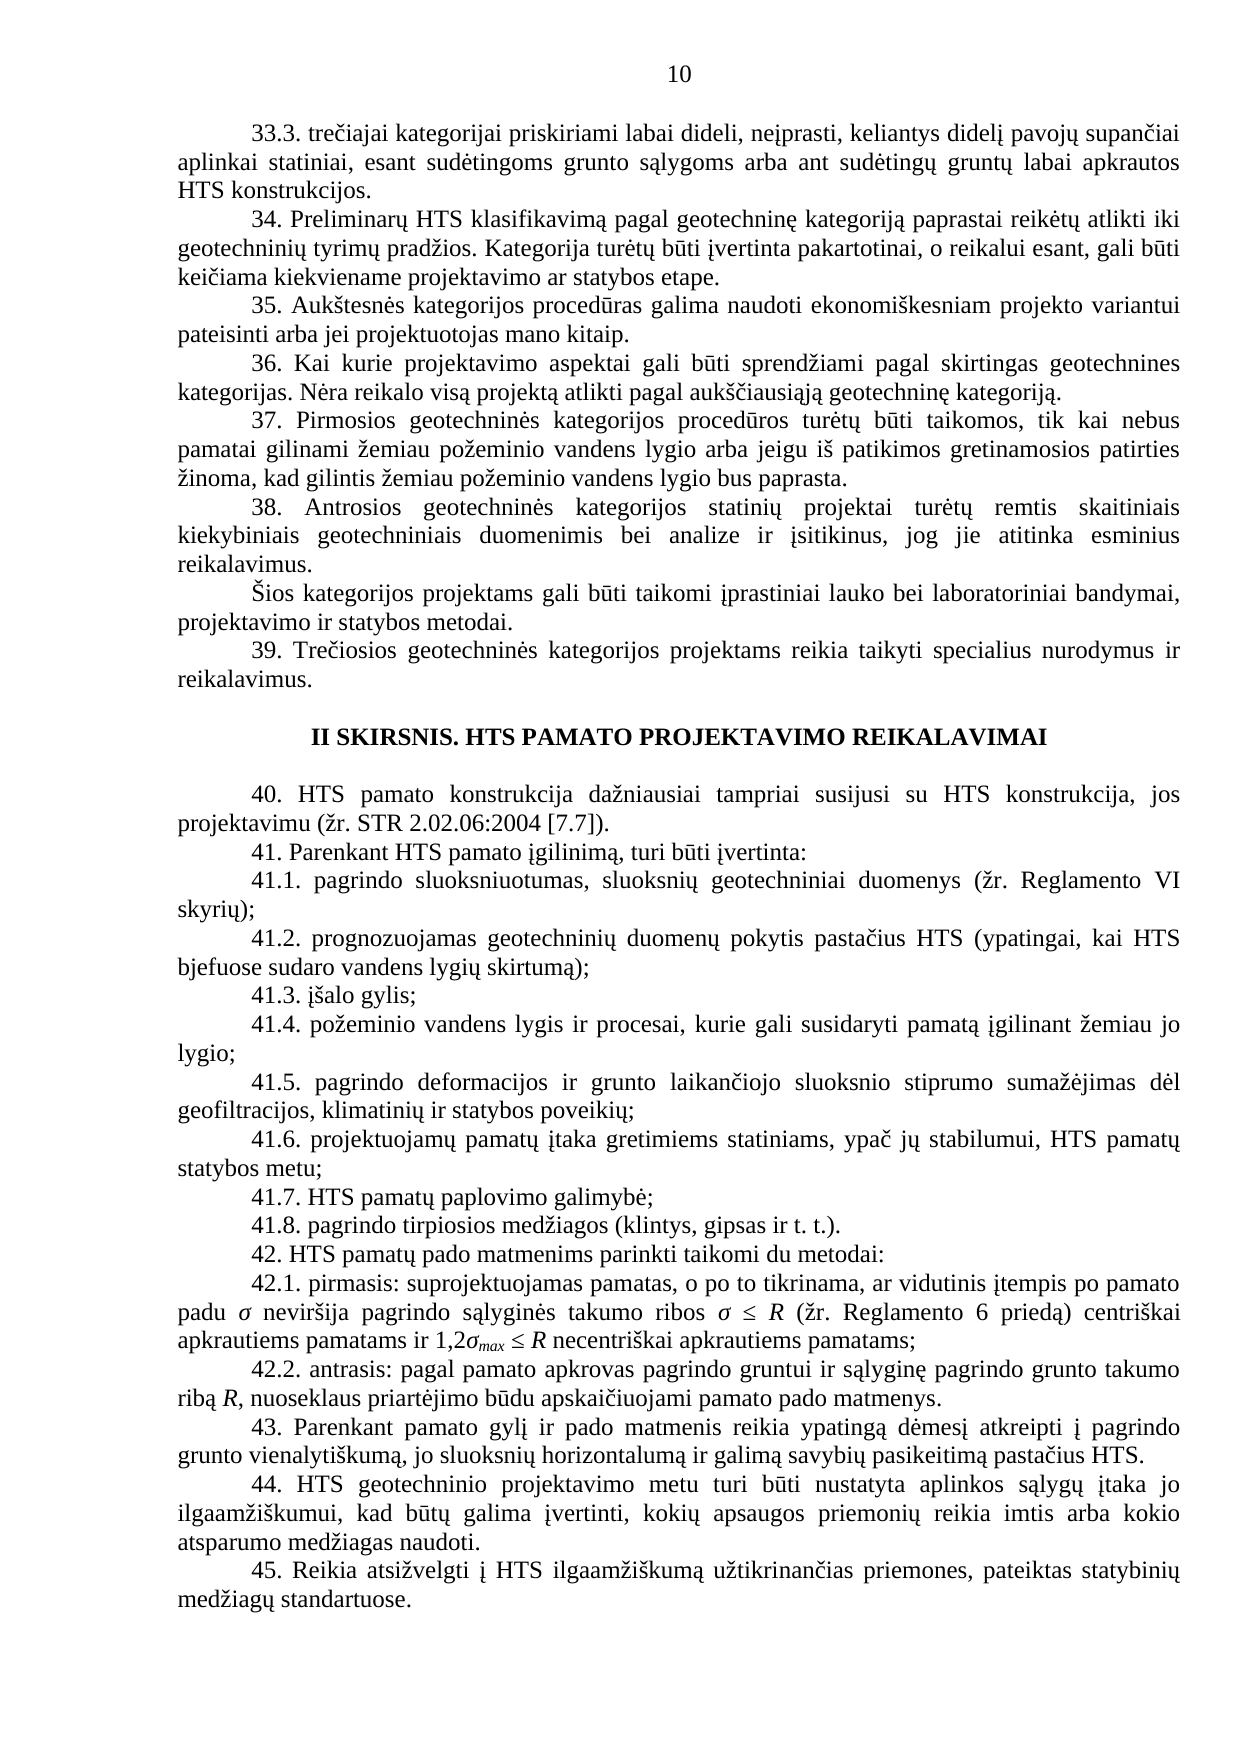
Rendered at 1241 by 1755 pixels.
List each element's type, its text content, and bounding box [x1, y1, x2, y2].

text 41. Parenkant HTS pamato įgilinimą, turi būti įvertinta: [177, 837, 1181, 866]
text 42.1. pirmasis: suprojektuojamas pamatas, o po to tikrinama, ar vidutinis įtempis po pamato padu σ neviršija pagrindo sąlyginės takumo ribos σ ≤ R (žr. Reglamento 6 priedą) centriškai apkrautiems pamatams ir 1,2σmax ≤ R necentriškai apkrautiems pamatams; [177, 1268, 1181, 1354]
text 40. HTS pamato konstrukcija dažniausiai tampriai susijusi su HTS konstrukcija, jos projektavimu (žr. STR 2.02.06:2004 [7.7]). [177, 779, 1181, 837]
text 41.4. požeminio vandens lygis ir procesai, kurie gali susidaryti pamatą įgilinant žemiau jo lygio; [177, 1009, 1181, 1067]
text 41.1. pagrindo sluoksniuotumas, sluoksnių geotechniniai duomenys (žr. Reglamento VI skyrių); [177, 866, 1181, 923]
text 41.7. HTS pamatų paplovimo galimybė; [177, 1182, 1181, 1211]
text 41.2. prognozuojamas geotechninių duomenų pokytis pastačius HTS (ypatingai, kai HTS bjefuose sudaro vandens lygių skirtumą); [177, 923, 1181, 981]
text Šios kategorijos projektams gali būti taikomi įprastiniai lauko bei laboratoriniai bandymai, projektavimo ir statybos metodai. [177, 578, 1181, 636]
text 35. Aukštesnės kategorijos procedūras galima naudoti ekonomiškesniam projekto variantui pateisinti arba jei projektuotojas mano kitaip. [177, 291, 1181, 348]
text 41.3. įšalo gylis; [177, 981, 1181, 1009]
text 43. Parenkant pamato gylį ir pado matmenis reikia ypatingą dėmesį atkreipti į pagrindo grunto vienalytiškumą, jo sluoksnių horizontalumą ir galimą savybių pasikeitimą pastačius HTS. [177, 1412, 1181, 1469]
text 41.5. pagrindo deformacijos ir grunto laikančiojo sluoksnio stiprumo sumažėjimas dėl geofiltracijos, klimatinių ir statybos poveikių; [177, 1067, 1181, 1124]
text 38. Antrosios geotechninės kategorijos statinių projektai turėtų remtis skaitiniais kiekybiniais geotechniniais duomenimis bei analize ir įsitikinus, jog jie atitinka esminius reikalavimus. [177, 492, 1181, 578]
text 36. Kai kurie projektavimo aspektai gali būti sprendžiami pagal skirtingas geotechnines kategorijas. Nėra reikalo visą projektą atlikti pagal aukščiausiąją geotechninę kategoriją. [177, 348, 1181, 406]
text II skirsnis. HTS PAMATo projektavimo REIKALAVIMAI [177, 722, 1181, 751]
text 33.3. trečiajai kategorijai priskiriami labai dideli, neįprasti, keliantys didelį pavojų supančiai aplinkai statiniai, esant sudėtingoms grunto sąlygoms arba ant sudėtingų gruntų labai apkrautos HTS konstrukcijos. [177, 118, 1181, 204]
text 44. HTS geotechninio projektavimo metu turi būti nustatyta aplinkos sąlygų įtaka jo ilgaamžiškumui, kad būtų galima įvertinti, kokių apsaugos priemonių reikia imtis arba kokio atsparumo medžiagas naudoti. [177, 1469, 1181, 1556]
text 45. Reikia atsižvelgti į HTS ilgaamžiškumą užtikrinančias priemones, pateiktas statybinių medžiagų standartuose. [177, 1556, 1181, 1613]
text 42.2. antrasis: pagal pamato apkrovas pagrindo gruntui ir sąlyginę pagrindo grunto takumo ribą R, nuoseklaus priartėjimo būdu apskaičiuojami pamato pado matmenys. [177, 1354, 1181, 1412]
text 41.8. pagrindo tirpiosios medžiagos (klintys, gipsas ir t. t.). [177, 1211, 1181, 1239]
text 39. Trečiosios geotechninės kategorijos projektams reikia taikyti specialius nurodymus ir reikalavimus. [177, 636, 1181, 693]
text 42. HTS pamatų pado matmenims parinkti taikomi du metodai: [177, 1239, 1181, 1268]
text 34. Preliminarų HTS klasifikavimą pagal geotechninę kategoriją paprastai reikėtų atlikti iki geotechninių tyrimų pradžios. Kategorija turėtų būti įvertinta pakartotinai, o reikalui esant, gali būti keičiama kiekviename projektavimo ar statybos etape. [177, 204, 1181, 291]
text 41.6. projektuojamų pamatų įtaka gretimiems statiniams, ypač jų stabilumui, HTS pamatų statybos metu; [177, 1124, 1181, 1182]
text 37. Pirmosios geotechninės kategorijos procedūros turėtų būti taikomos, tik kai nebus pamatai gilinami žemiau požeminio vandens lygio arba jeigu iš patikimos gretinamosios patirties žinoma, kad gilintis žemiau požeminio vandens lygio bus paprasta. [177, 406, 1181, 492]
